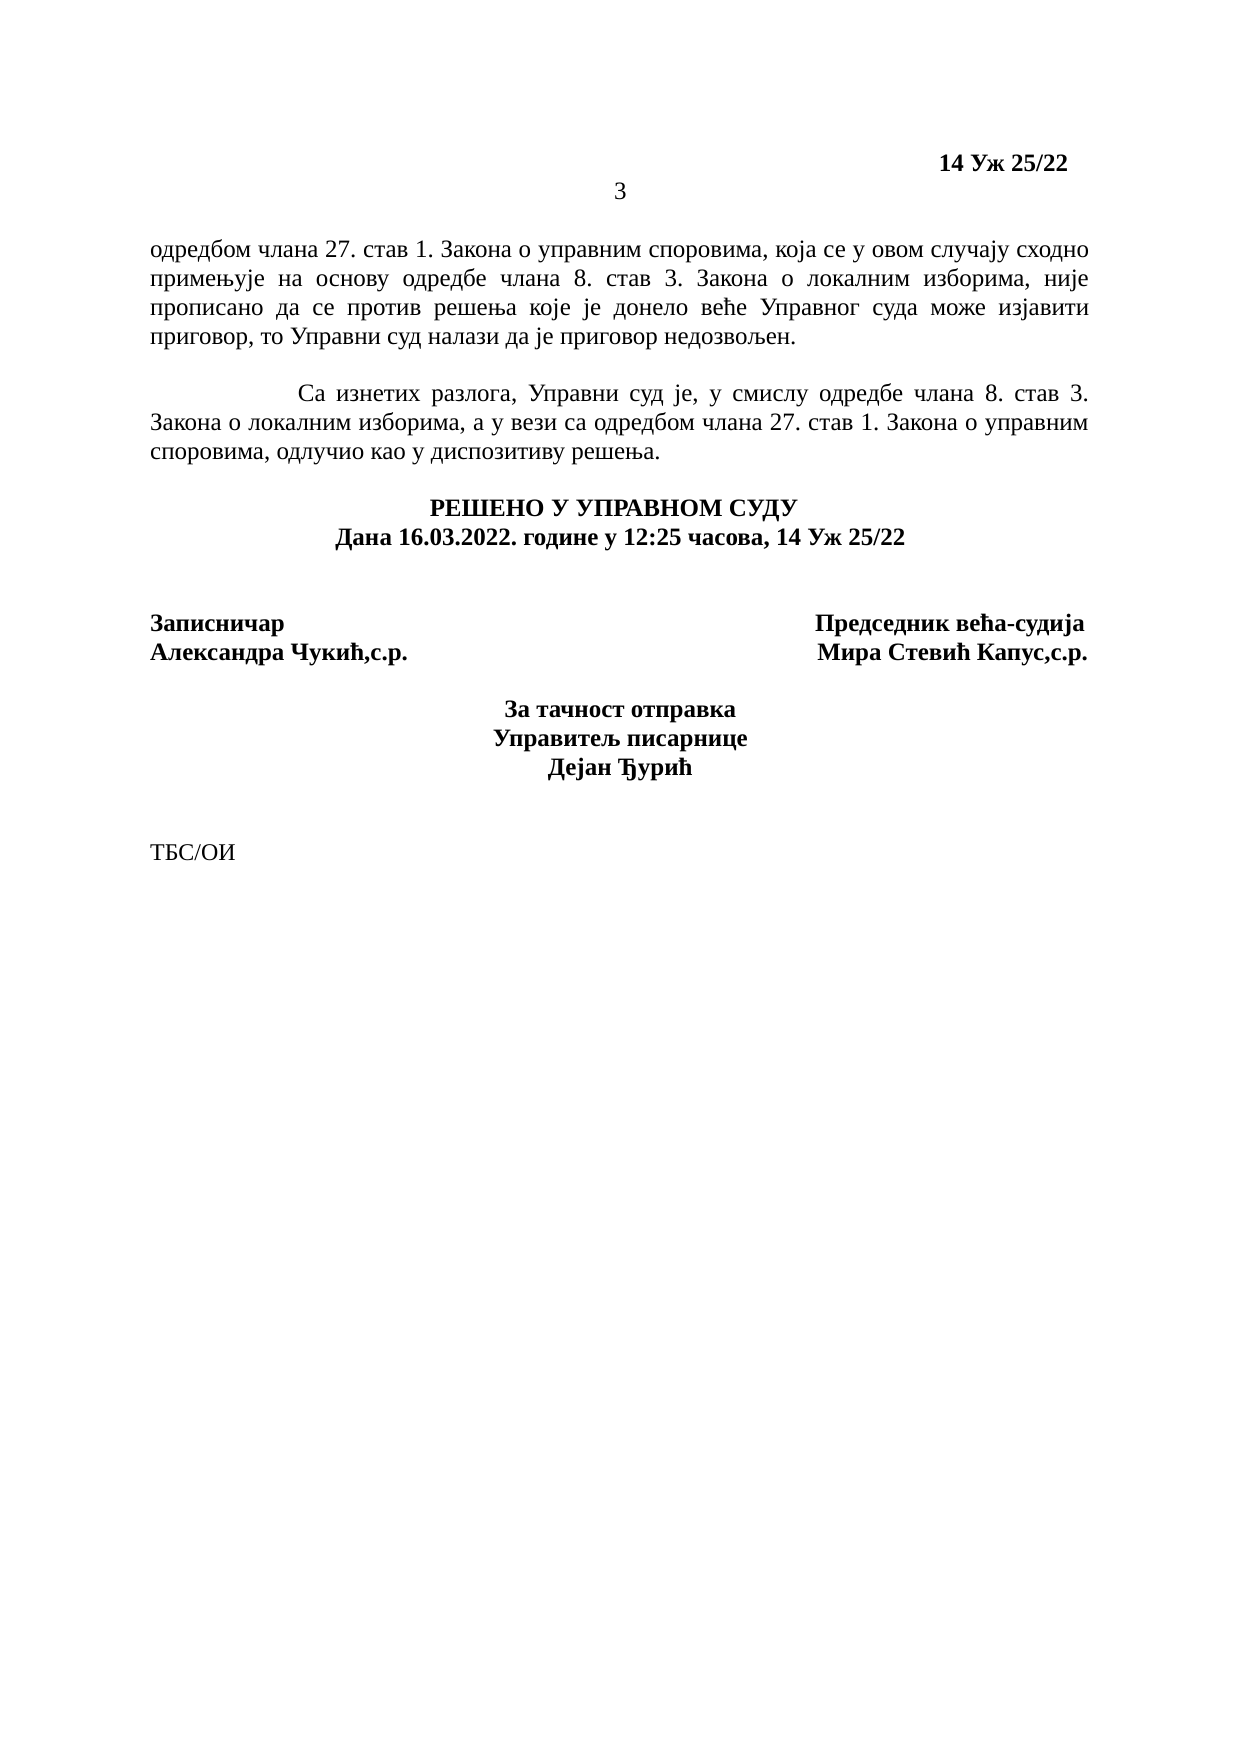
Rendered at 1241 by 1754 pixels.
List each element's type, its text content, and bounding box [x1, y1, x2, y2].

text Александра Чукић,с.р. Мира Стевић Капус,с.р. [150, 637, 1090, 666]
text За тачност отправка [150, 694, 1090, 723]
text Дејан Ђурић [150, 752, 1090, 781]
text Дана 16.03.2022. године у 12:25 часова, 14 Уж 25/22 [150, 522, 1090, 551]
text Управитељ писарнице [150, 723, 1090, 752]
text РЕШЕНО У УПРАВНОМ СУДУ [150, 493, 1090, 522]
text ТБС/ОИ [150, 838, 1090, 866]
text Са изнетих разлога, Управни суд је, у смислу одредбе члана 8. став 3. Закона о локалним изборима, а у вези са одредбом члана 27. став 1. Закона о управним споровима, одлучио као у диспозитиву решења. [150, 378, 1090, 464]
text Записничар Председник већа-судија [150, 608, 1090, 637]
text одредбом члана 27. став 1. Закона о управним споровима, која се у овом случају сходно примењује на основу одредбе члана 8. став 3. Закона о локалним изборима, није прописано да се против решења које је донело веће Управног суда може изјавити приговор, то Управни суд налази да је приговор недозвољен. [150, 234, 1090, 349]
